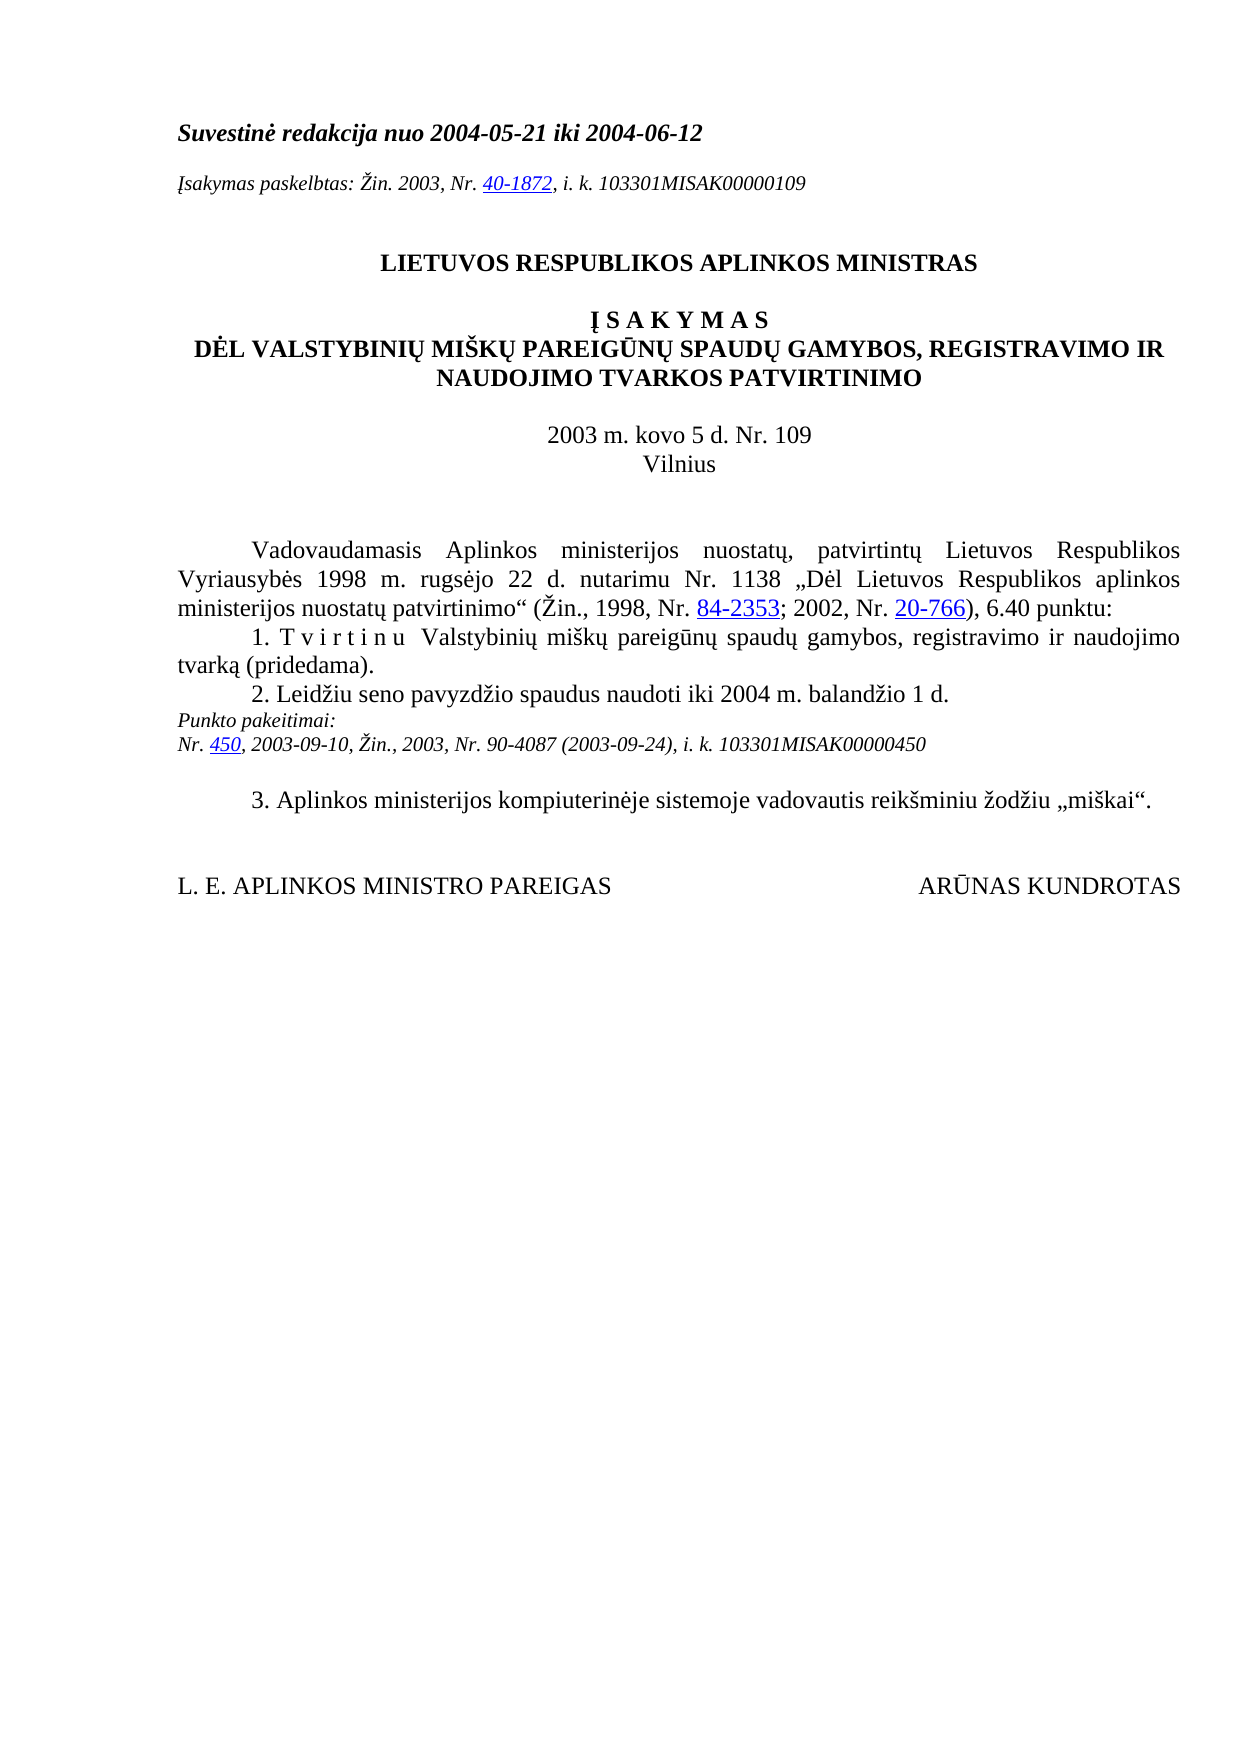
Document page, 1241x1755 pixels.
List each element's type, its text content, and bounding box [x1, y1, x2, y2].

text LIETUVOS RESPUBLIKOS APLINKOS MINISTRAS [177, 248, 1181, 277]
text 2003 m. kovo 5 d. Nr. 109 [177, 420, 1181, 449]
text 1. Tvirtinu Valstybinių miškų pareigūnų spaudų gamybos, registravimo ir naudojimo tvarką (pridedama). [177, 622, 1181, 679]
text Suvestinė redakcija nuo 2004-05-21 iki 2004-06-12 [177, 118, 1181, 147]
text DĖL VALSTYBINIŲ MIŠKŲ PAREIGŪNŲ SPAUDŲ GAMYBOS, REGISTRAVIMO IR NAUDOJIMO TVARKOS PATVIRTINIMO [177, 334, 1181, 392]
text Į S A K Y M A S [177, 305, 1181, 334]
text 2. Leidžiu seno pavyzdžio spaudus naudoti iki 2004 m. balandžio 1 d. [177, 679, 1181, 708]
text L. E. Aplinkos MinistrO PAREIGAS Arūnas Kundrotas [177, 871, 1181, 900]
text Nr. 450, 2003-09-10, Žin., 2003, Nr. 90-4087 (2003-09-24), i. k. 103301MISAK00000450 [177, 732, 1181, 756]
text Punkto pakeitimai: [177, 708, 1181, 732]
text Įsakymas paskelbtas: Žin. 2003, Nr. 40-1872, i. k. 103301MISAK00000109 [177, 171, 1181, 195]
text Vilnius [177, 449, 1181, 478]
text Vadovaudamasis Aplinkos ministerijos nuostatų, patvirtintų Lietuvos Respublikos Vyriausybės 1998 m. rugsėjo 22 d. nutarimu Nr. 1138 „Dėl Lietuvos Respublikos aplinkos ministerijos nuostatų patvirtinimo“ (Žin., 1998, Nr. 84-2353; 2002, Nr. 20-766), 6.40 punktu: [177, 535, 1181, 622]
text 3. Aplinkos ministerijos kompiuterinėje sistemoje vadovautis reikšminiu žodžiu „miškai“. [177, 785, 1181, 813]
